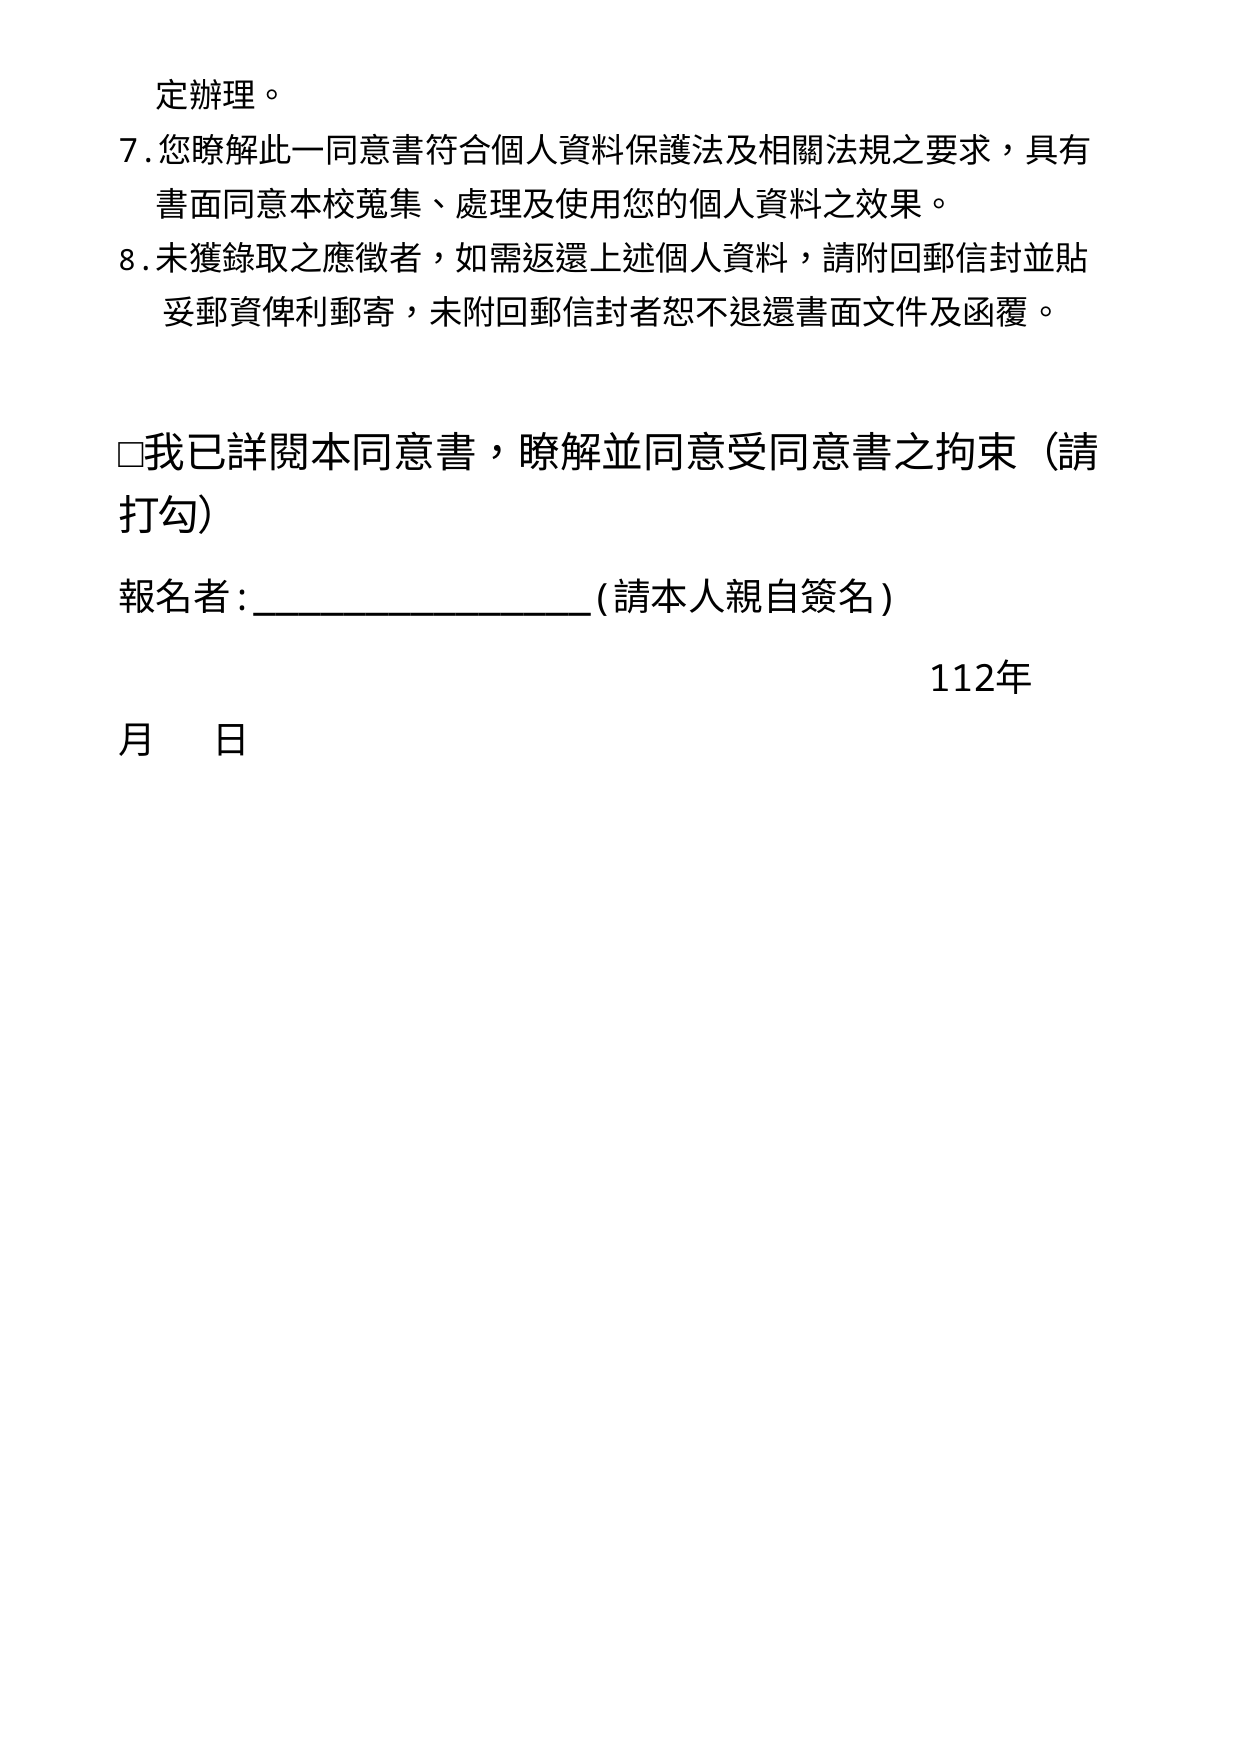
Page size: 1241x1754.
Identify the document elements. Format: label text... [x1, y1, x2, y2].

text 112年 月 日 [118, 633, 1122, 758]
text 7.您瞭解此一同意書符合個人資料保護法及相關法規之要求，具有書面同意本校蒐集、處理及使用您的個人資料之效果。 [118, 119, 1122, 227]
text 定辦理。 [118, 64, 1122, 119]
text 8.未獲錄取之應徵者，如需返還上述個人資料，請附回郵信封並貼妥郵資俾利郵寄，未附回郵信封者恕不退還書面文件及函覆。 [118, 227, 1122, 335]
text 報名者:_______________(請本人親自簽名) [118, 552, 1122, 614]
text □我已詳閱本同意書，瞭解並同意受同意書之拘束（請打勾） [118, 408, 1122, 533]
